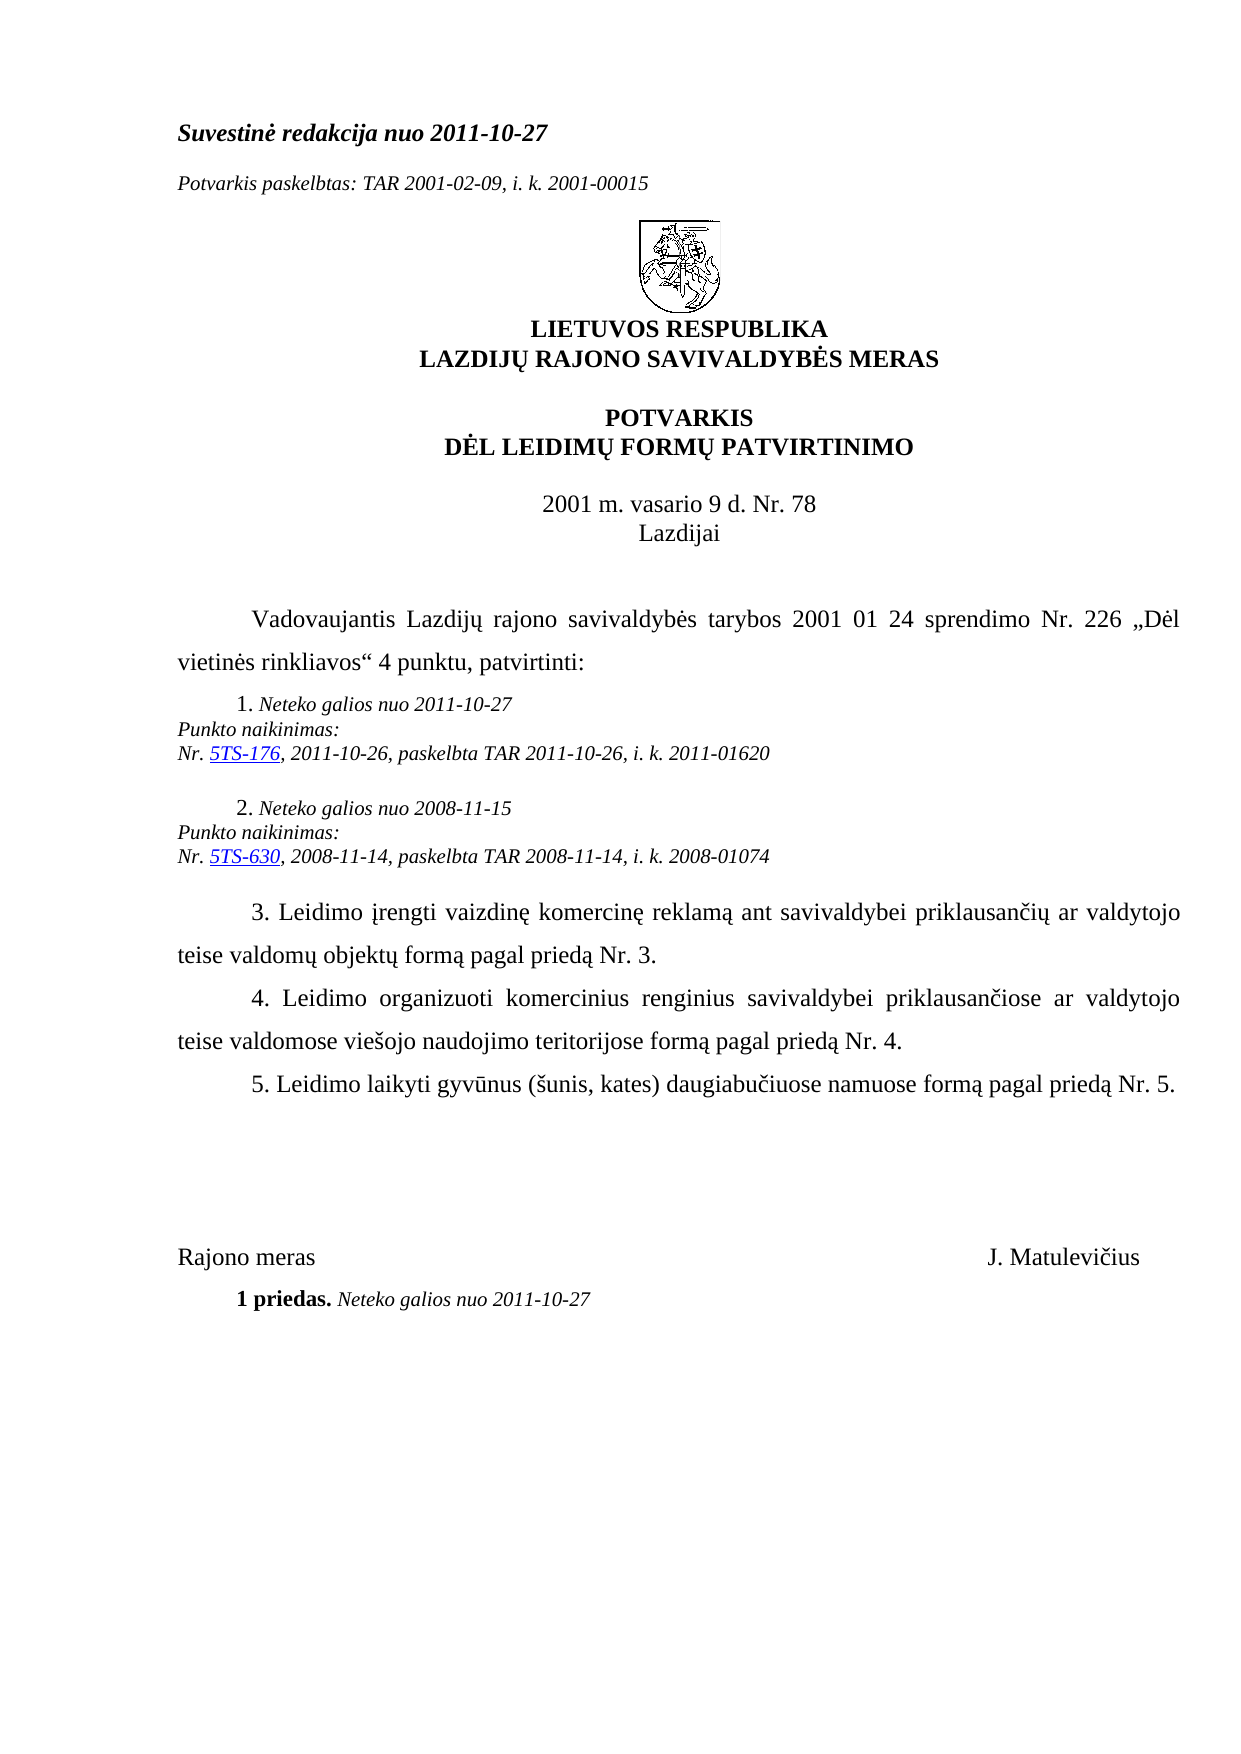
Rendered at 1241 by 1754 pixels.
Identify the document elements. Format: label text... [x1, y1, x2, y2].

text 1. Neteko galios nuo 2011-10-27 [177, 691, 1181, 717]
text Punkto naikinimas: [177, 820, 1181, 844]
text LAZDIJŲ RAJONO SAVIVALDYBĖS MERAS [177, 343, 1181, 373]
text 2001 m. vasario 9 d. Nr. 78 [177, 489, 1181, 518]
text 3. Leidimo įrengti vaizdinę komercinę reklamą ant savivaldybei priklausančių ar valdytojo teise valdomų objektų formą pagal priedą Nr. 3. [177, 897, 1181, 969]
text Rajono meras J. Matulevičius [177, 1242, 1181, 1271]
text Potvarkis paskelbtas: TAR 2001-02-09, i. k. 2001-00015 [177, 171, 1181, 195]
text Lazdijai [177, 518, 1181, 547]
text Nr. 5TS-630, 2008-11-14, paskelbta TAR 2008-11-14, i. k. 2008-01074 [177, 844, 1181, 868]
text 5. Leidimo laikyti gyvūnus (šunis, kates) daugiabučiuose namuose formą pagal priedą Nr. 5. [177, 1069, 1181, 1098]
text 1 priedas. Neteko galios nuo 2011-10-27 [177, 1285, 1181, 1311]
text Vadovaujantis Lazdijų rajono savivaldybės tarybos 2001 01 24 sprendimo Nr. 226 „Dėl vietinės rinkliavos“ 4 punktu, patvirtinti: [177, 604, 1181, 676]
text 4. Leidimo organizuoti komercinius renginius savivaldybei priklausančiose ar valdytojo teise valdomose viešojo naudojimo teritorijose formą pagal priedą Nr. 4. [177, 983, 1181, 1055]
text POTVARKIS [177, 403, 1181, 432]
text 2. Neteko galios nuo 2008-11-15 [177, 794, 1181, 820]
text Punkto naikinimas: [177, 717, 1181, 741]
text LIETUVOS RESPUBLIKA [177, 313, 1181, 343]
text Nr. 5TS-176, 2011-10-26, paskelbta TAR 2011-10-26, i. k. 2011-01620 [177, 741, 1181, 765]
text DĖL LEIDIMŲ FORMŲ PATVIRTINIMO [177, 432, 1181, 461]
text Suvestinė redakcija nuo 2011-10-27 [177, 118, 1181, 147]
